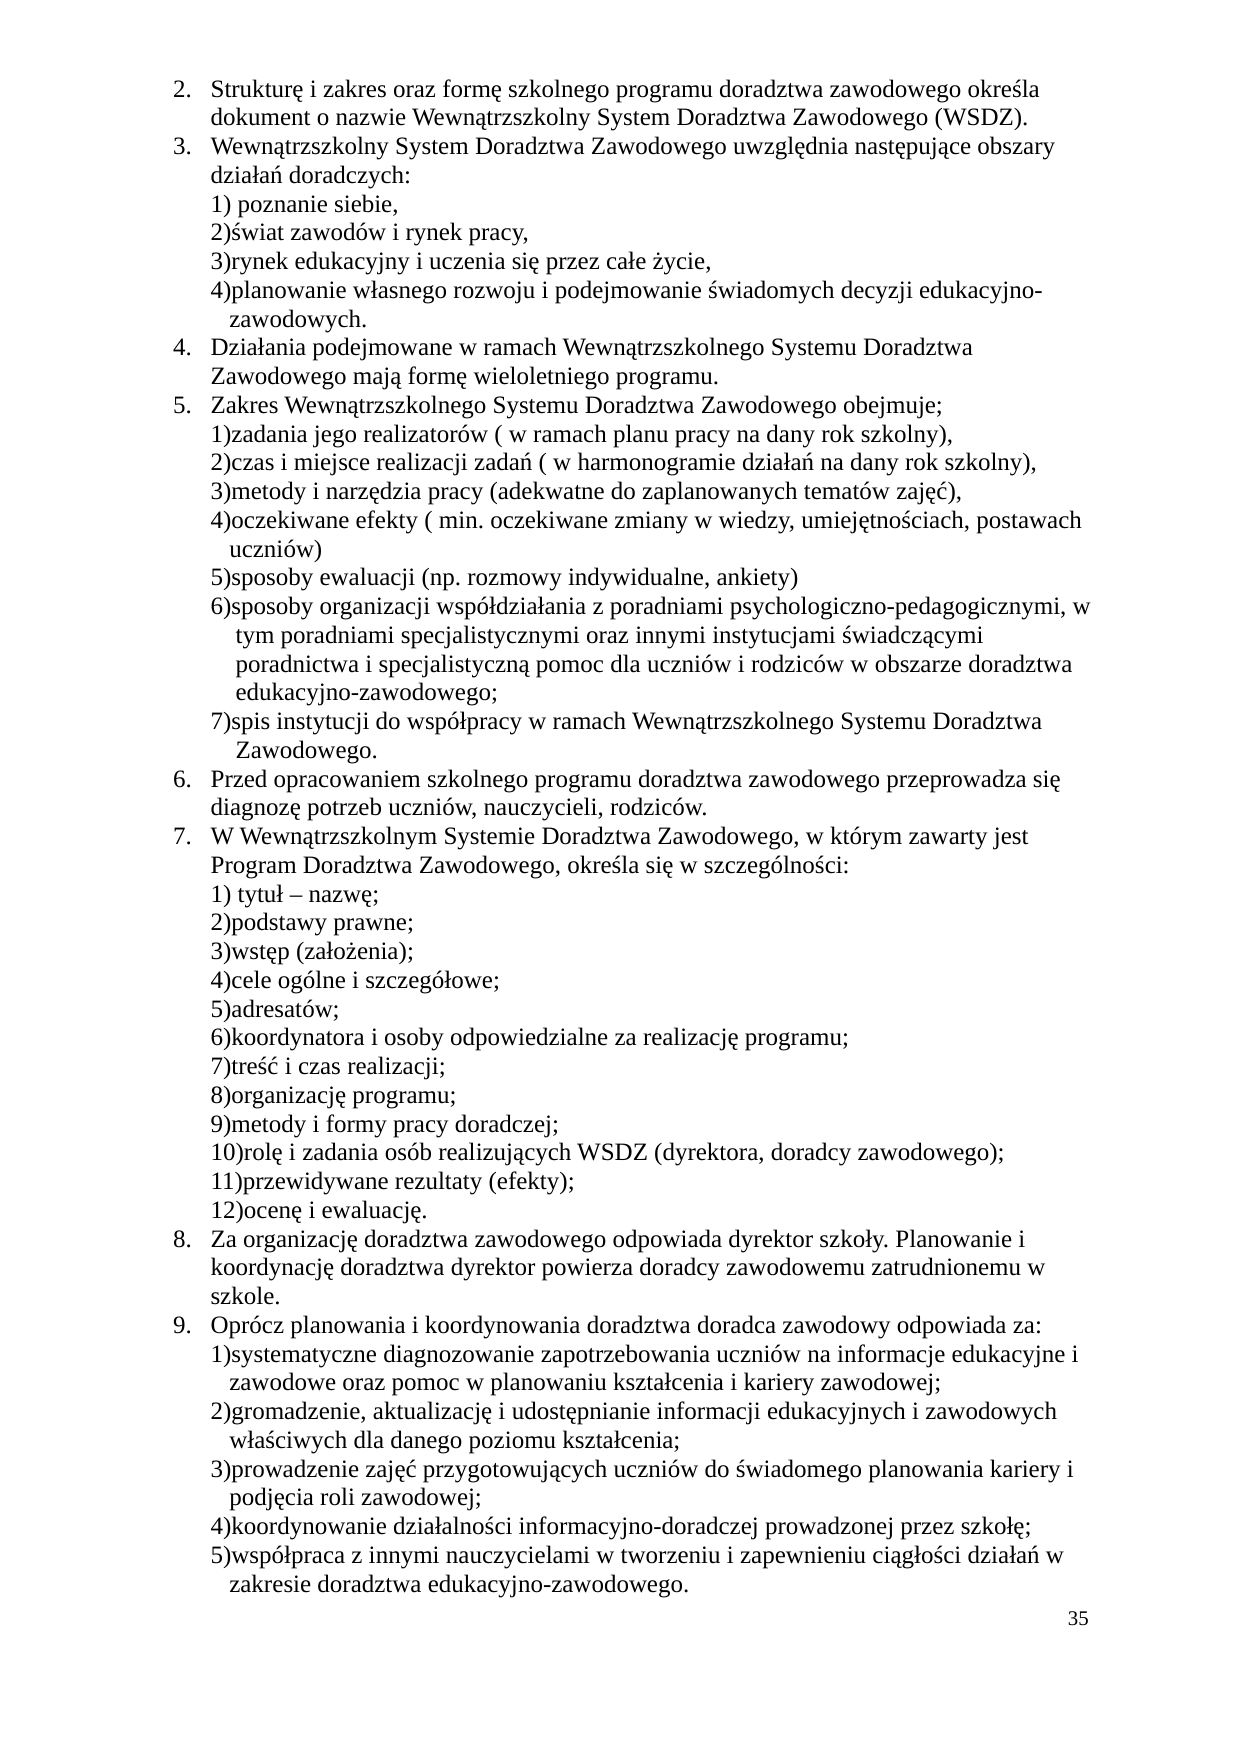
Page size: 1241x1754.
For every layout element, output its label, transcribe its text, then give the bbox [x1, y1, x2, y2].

text podjęcia roli zawodowej; [210, 1482, 1093, 1511]
text zawodowe oraz pomoc w planowaniu kształcenia i kariery zawodowej; [210, 1367, 1093, 1396]
text zawodowych. [210, 304, 1093, 332]
text poradnictwa i specjalistyczną pomoc dla uczniów i rodziców w obszarze doradztwa [210, 649, 1093, 677]
text 2)gromadzenie, aktualizację i udostępnianie informacji edukacyjnych i zawodowych [210, 1396, 1093, 1425]
text 2)podstawy prawne; [210, 907, 1093, 936]
list Zakres Wewnątrzszkolnego Systemu Doradztwa Zawodowego obejmuje; [173, 390, 1093, 419]
text właściwych dla danego poziomu kształcenia; [210, 1425, 1093, 1454]
text 4)cele ogólne i szczegółowe; [210, 965, 1093, 994]
text 1)zadania jego realizatorów ( w ramach planu pracy na dany rok szkolny), [210, 419, 1093, 447]
text 8)organizację programu; [210, 1080, 1093, 1109]
text zakresie doradztwa edukacyjno-zawodowego. [210, 1569, 1093, 1597]
text uczniów) [210, 534, 1093, 562]
text 6)koordynatora i osoby odpowiedzialne za realizację programu; [210, 1022, 1093, 1051]
text 12)ocenę i ewaluację. [210, 1195, 1093, 1224]
list Wewnątrzszkolny System Doradztwa Zawodowego uwzględnia następujące obszary działań doradczych: [173, 131, 1093, 189]
list W Wewnątrzszkolnym Systemie Doradztwa Zawodowego, w którym zawarty jest Program Doradztwa Zawodowego, określa się w szczególności: [173, 821, 1093, 879]
text 4)oczekiwane efekty ( min. oczekiwane zmiany w wiedzy, umiejętnościach, postawach [210, 505, 1093, 534]
text 6)sposoby organizacji współdziałania z poradniami psychologiczno-pedagogicznymi, w [210, 591, 1093, 620]
text 1) poznanie siebie, [210, 189, 1093, 217]
list Przed opracowaniem szkolnego programu doradztwa zawodowego przeprowadza się diagnozę potrzeb uczniów, nauczycieli, rodziców. [173, 764, 1093, 821]
list Oprócz planowania i koordynowania doradztwa doradca zawodowy odpowiada za: [173, 1310, 1093, 1339]
text Zawodowego. [210, 735, 1093, 764]
text 3)rynek edukacyjny i uczenia się przez całe życie, [210, 246, 1093, 275]
text 2)czas i miejsce realizacji zadań ( w harmonogramie działań na dany rok szkolny), [210, 447, 1093, 476]
text 9)metody i formy pracy doradczej; [210, 1109, 1093, 1137]
text 11)przewidywane rezultaty (efekty); [210, 1166, 1093, 1195]
text 3)prowadzenie zajęć przygotowujących uczniów do świadomego planowania kariery i [210, 1454, 1093, 1482]
text 5)sposoby ewaluacji (np. rozmowy indywidualne, ankiety) [210, 562, 1093, 591]
text 1) tytuł – nazwę; [210, 879, 1093, 907]
text 3)metody i narzędzia pracy (adekwatne do zaplanowanych tematów zajęć), [210, 476, 1093, 505]
list Za organizację doradztwa zawodowego odpowiada dyrektor szkoły. Planowanie i koordynację doradztwa dyrektor powierza doradcy zawodowemu zatrudnionemu w szkole. [173, 1224, 1093, 1310]
list Strukturę i zakres oraz formę szkolnego programu doradztwa zawodowego określa dokument o nazwie Wewnątrzszkolny System Doradztwa Zawodowego (WSDZ). [173, 74, 1093, 131]
text 1)systematyczne diagnozowanie zapotrzebowania uczniów na informacje edukacyjne i [210, 1339, 1093, 1367]
list Działania podejmowane w ramach Wewnątrzszkolnego Systemu Doradztwa Zawodowego mają formę wieloletniego programu. [173, 332, 1093, 390]
text tym poradniami specjalistycznymi oraz innymi instytucjami świadczącymi [210, 620, 1093, 649]
text 7)treść i czas realizacji; [210, 1051, 1093, 1080]
text 2)świat zawodów i rynek pracy, [210, 217, 1093, 246]
text 7)spis instytucji do współpracy w ramach Wewnątrzszkolnego Systemu Doradztwa [210, 706, 1093, 735]
text edukacyjno-zawodowego; [210, 677, 1093, 706]
text 5)współpraca z innymi nauczycielami w tworzeniu i zapewnieniu ciągłości działań w [210, 1540, 1093, 1569]
text 4)planowanie własnego rozwoju i podejmowanie świadomych decyzji edukacyjno- [210, 275, 1093, 304]
text 3)wstęp (założenia); [210, 936, 1093, 965]
text 4)koordynowanie działalności informacyjno-doradczej prowadzonej przez szkołę; [210, 1511, 1093, 1540]
text 10)rolę i zadania osób realizujących WSDZ (dyrektora, doradcy zawodowego); [210, 1137, 1093, 1166]
text 5)adresatów; [210, 994, 1093, 1022]
